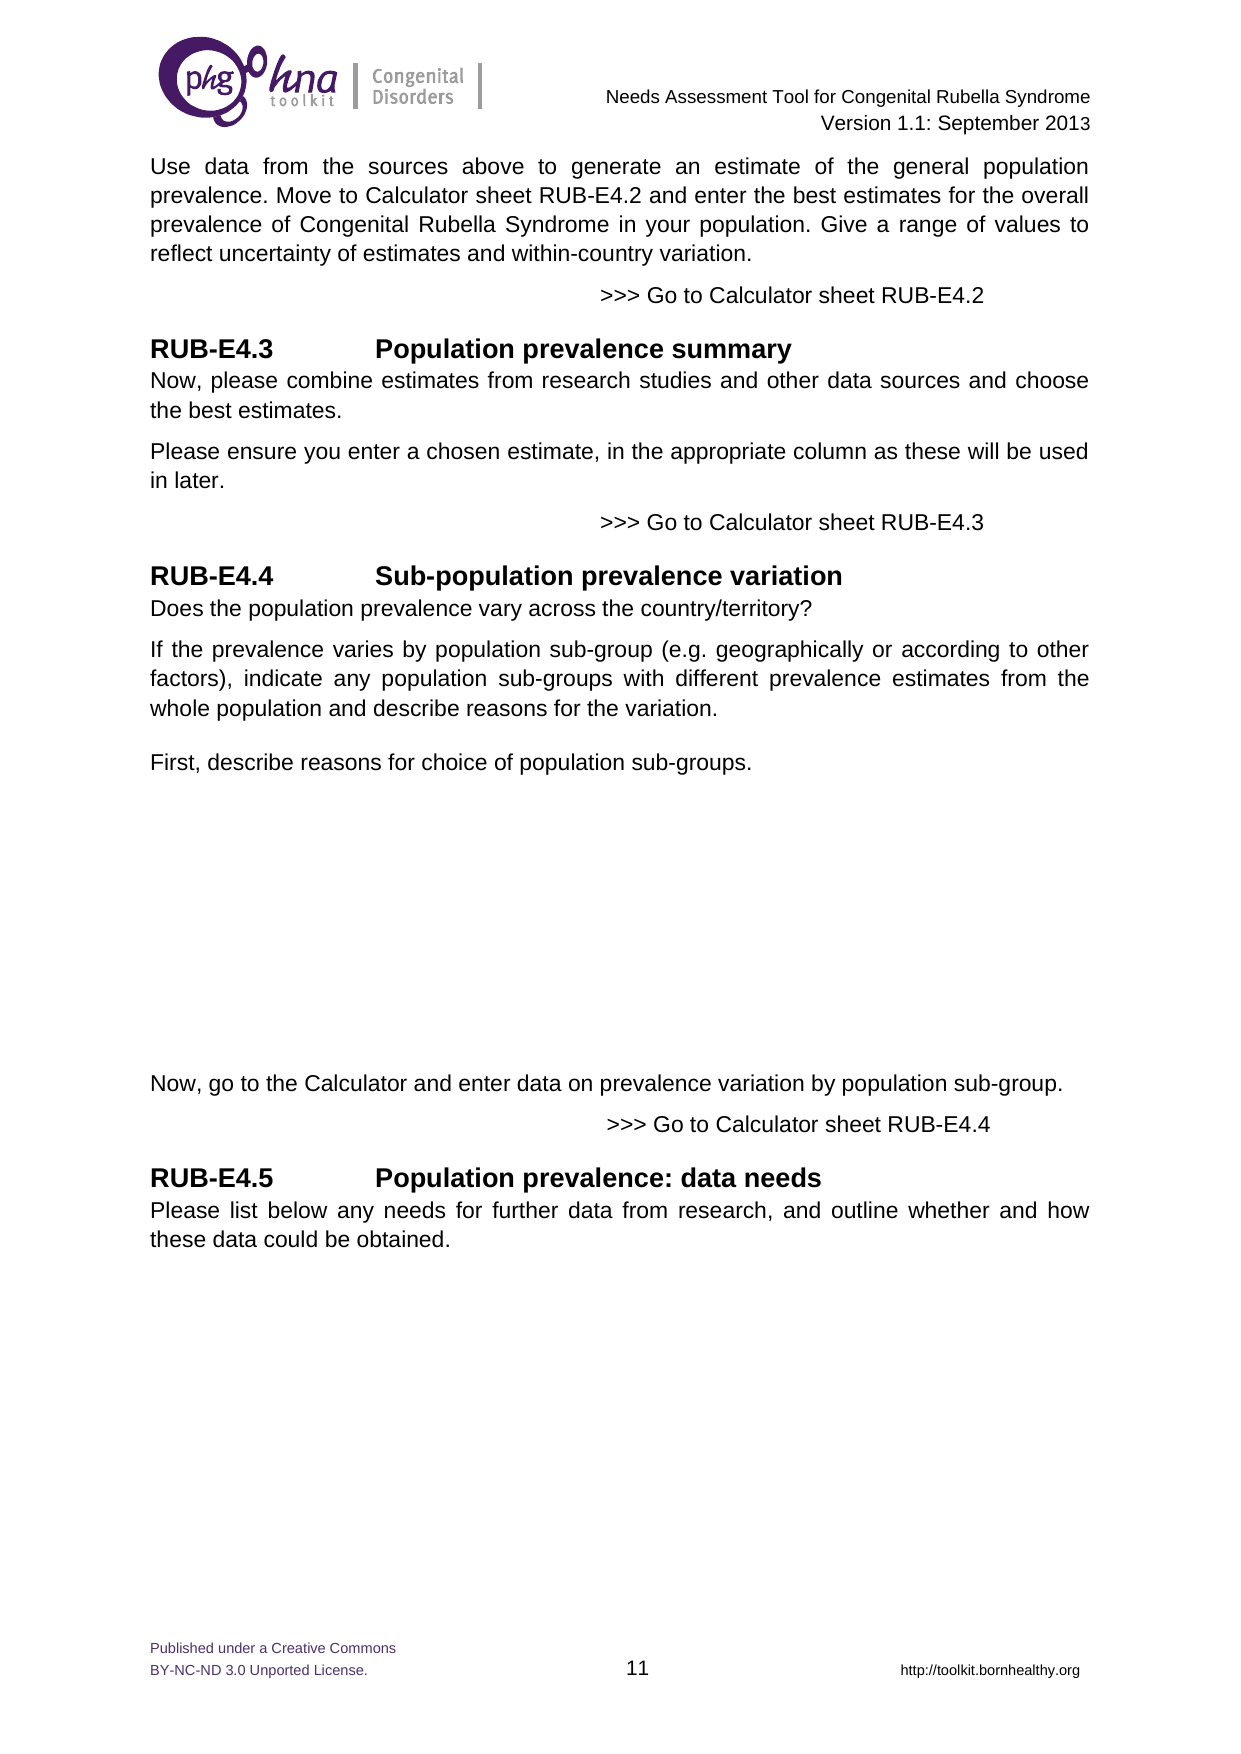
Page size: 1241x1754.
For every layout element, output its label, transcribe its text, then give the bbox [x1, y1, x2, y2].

text Now, please combine estimates from research studies and other data sources and choose the best estimates. [150, 364, 1090, 423]
text Use data from the sources above to generate an estimate of the general population prevalence. Move to Calculator sheet RUB-E4.2 and enter the best estimates for the overall prevalence of Congenital Rubella Syndrome in your population. Give a range of values to reflect uncertainty of estimates and within-country variation. [150, 150, 1090, 267]
text Now, go to the Calculator and enter data on prevalence variation by population sub-group. [150, 1067, 1090, 1096]
text Does the population prevalence vary across the country/territory? [150, 592, 1090, 621]
text Please ensure you enter a chosen estimate, in the appropriate column as these will be used in later. [150, 435, 1090, 494]
text >>> Go to Calculator sheet RUB-E4.4 [525, 1108, 1090, 1137]
subtitle First, describe reasons for choice of population sub-groups. [150, 746, 1090, 775]
text >>> Go to Calculator sheet RUB-E4.3 [525, 506, 1090, 535]
text >>> Go to Calculator sheet RUB-E4.2 [525, 279, 1090, 308]
subtitle Please list below any needs for further data from research, and outline whether and how these data could be obtained. [150, 1194, 1090, 1252]
text If the prevalence varies by population sub-group (e.g. geographically or according to other factors), indicate any population sub-groups with different prevalence estimates from the whole population and describe reasons for the variation. [150, 633, 1090, 721]
subtitle RUB-E4.5 Population prevalence: data needs [150, 1162, 1090, 1194]
subtitle RUB-E4.3 Population prevalence summary [150, 333, 1090, 364]
subtitle RUB-E4.4 Sub-population prevalence variation [150, 560, 1090, 592]
